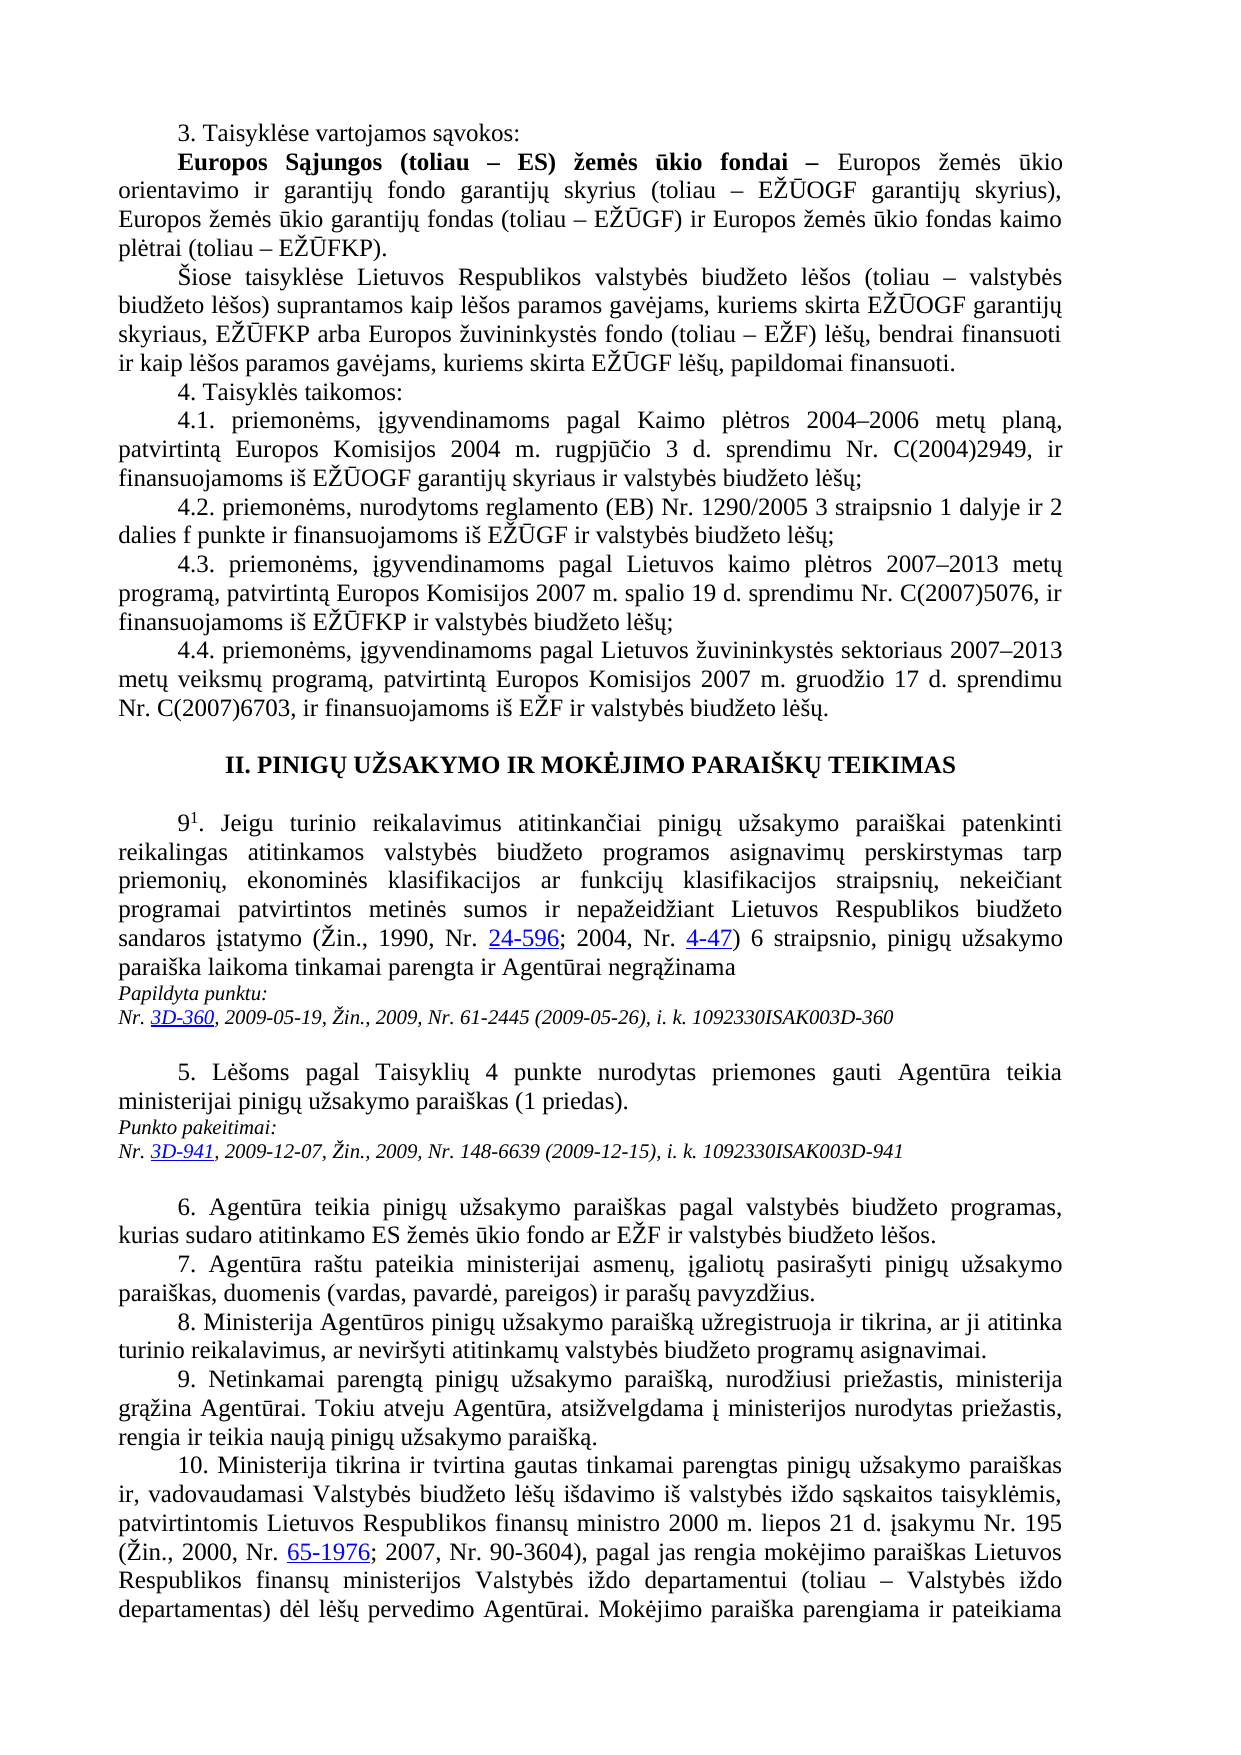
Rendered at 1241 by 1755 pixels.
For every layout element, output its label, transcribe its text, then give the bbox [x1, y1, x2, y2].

text 3. Taisyklėse vartojamos sąvokos: [118, 118, 1063, 147]
text 4.3. priemonėms, įgyvendinamoms pagal Lietuvos kaimo plėtros 2007–2013 metų programą, patvirtintą Europos Komisijos 2007 m. spalio 19 d. sprendimu Nr. C(2007)5076, ir finansuojamoms iš EŽŪFKP ir valstybės biudžeto lėšų; [118, 549, 1063, 636]
text Nr. 3D-941, 2009-12-07, Žin., 2009, Nr. 148-6639 (2009-12-15), i. k. 1092330ISAK003D-941 [118, 1139, 1063, 1163]
text 4. Taisyklės taikomos: [118, 377, 1063, 406]
text 8. Ministerija Agentūros pinigų užsakymo paraišką užregistruoja ir tikrina, ar ji atitinka turinio reikalavimus, ar neviršyti atitinkamų valstybės biudžeto programų asignavimai. [118, 1307, 1063, 1364]
text Papildyta punktu: [118, 981, 1063, 1005]
text II. PINIGŲ UŽSAKYMO IR MOKĖJIMO PARAIŠKŲ TEIKIMAS [118, 751, 1063, 779]
text Nr. 3D-360, 2009-05-19, Žin., 2009, Nr. 61-2445 (2009-05-26), i. k. 1092330ISAK003D-360 [118, 1005, 1063, 1029]
text 4.2. priemonėms, nurodytoms reglamento (EB) Nr. 1290/2005 3 straipsnio 1 dalyje ir 2 dalies f punkte ir finansuojamoms iš EŽŪGF ir valstybės biudžeto lėšų; [118, 492, 1063, 549]
text Punkto pakeitimai: [118, 1115, 1063, 1139]
text Šiose taisyklėse Lietuvos Respublikos valstybės biudžeto lėšos (toliau – valstybės biudžeto lėšos) suprantamos kaip lėšos paramos gavėjams, kuriems skirta EŽŪOGF garantijų skyriaus, EŽŪFKP arba Europos žuvininkystės fondo (toliau – EŽF) lėšų, bendrai finansuoti ir kaip lėšos paramos gavėjams, kuriems skirta EŽŪGF lėšų, papildomai finansuoti. [118, 262, 1063, 377]
text 91. Jeigu turinio reikalavimus atitinkančiai pinigų užsakymo paraiškai patenkinti reikalingas atitinkamos valstybės biudžeto programos asignavimų perskirstymas tarp priemonių, ekonominės klasifikacijos ar funkcijų klasifikacijos straipsnių, nekeičiant programai patvirtintos metinės sumos ir nepažeidžiant Lietuvos Respublikos biudžeto sandaros įstatymo (Žin., 1990, Nr. 24-596; 2004, Nr. 4-47) 6 straipsnio, pinigų užsakymo paraiška laikoma tinkamai parengta ir Agentūrai negrąžinama [118, 808, 1063, 981]
text 7. Agentūra raštu pateikia ministerijai asmenų, įgaliotų pasirašyti pinigų užsakymo paraiškas, duomenis (vardas, pavardė, pareigos) ir parašų pavyzdžius. [118, 1249, 1063, 1307]
text 10. Ministerija tikrina ir tvirtina gautas tinkamai parengtas pinigų užsakymo paraiškas ir, vadovaudamasi Valstybės biudžeto lėšų išdavimo iš valstybės iždo sąskaitos taisyklėmis, patvirtintomis Lietuvos Respublikos finansų ministro 2000 m. liepos 21 d. įsakymu Nr. 195 (Žin., 2000, Nr. 65-1976; 2007, Nr. 90-3604), pagal jas rengia mokėjimo paraiškas Lietuvos Respublikos finansų ministerijos Valstybės iždo departamentui (toliau – Valstybės iždo departamentas) dėl lėšų pervedimo Agentūrai. Mokėjimo paraiška parengiama ir pateikiama [118, 1451, 1063, 1623]
text 6. Agentūra teikia pinigų užsakymo paraiškas pagal valstybės biudžeto programas, kurias sudaro atitinkamo ES žemės ūkio fondo ar EŽF ir valstybės biudžeto lėšos. [118, 1192, 1063, 1249]
text 9. Netinkamai parengtą pinigų užsakymo paraišką, nurodžiusi priežastis, ministerija grąžina Agentūrai. Tokiu atveju Agentūra, atsižvelgdama į ministerijos nurodytas priežastis, rengia ir teikia naują pinigų užsakymo paraišką. [118, 1364, 1063, 1451]
text 4.1. priemonėms, įgyvendinamoms pagal Kaimo plėtros 2004–2006 metų planą, patvirtintą Europos Komisijos 2004 m. rugpjūčio 3 d. sprendimu Nr. C(2004)2949, ir finansuojamoms iš EŽŪOGF garantijų skyriaus ir valstybės biudžeto lėšų; [118, 406, 1063, 492]
text Europos Sąjungos (toliau – ES) žemės ūkio fondai – Europos žemės ūkio orientavimo ir garantijų fondo garantijų skyrius (toliau – EŽŪOGF garantijų skyrius), Europos žemės ūkio garantijų fondas (toliau – EŽŪGF) ir Europos žemės ūkio fondas kaimo plėtrai (toliau – EŽŪFKP). [118, 147, 1063, 262]
text 5. Lėšoms pagal Taisyklių 4 punkte nurodytas priemones gauti Agentūra teikia ministerijai pinigų užsakymo paraiškas (1 priedas). [118, 1057, 1063, 1115]
text 4.4. priemonėms, įgyvendinamoms pagal Lietuvos žuvininkystės sektoriaus 2007–2013 metų veiksmų programą, patvirtintą Europos Komisijos 2007 m. gruodžio 17 d. sprendimu Nr. C(2007)6703, ir finansuojamoms iš EŽF ir valstybės biudžeto lėšų. [118, 636, 1063, 722]
